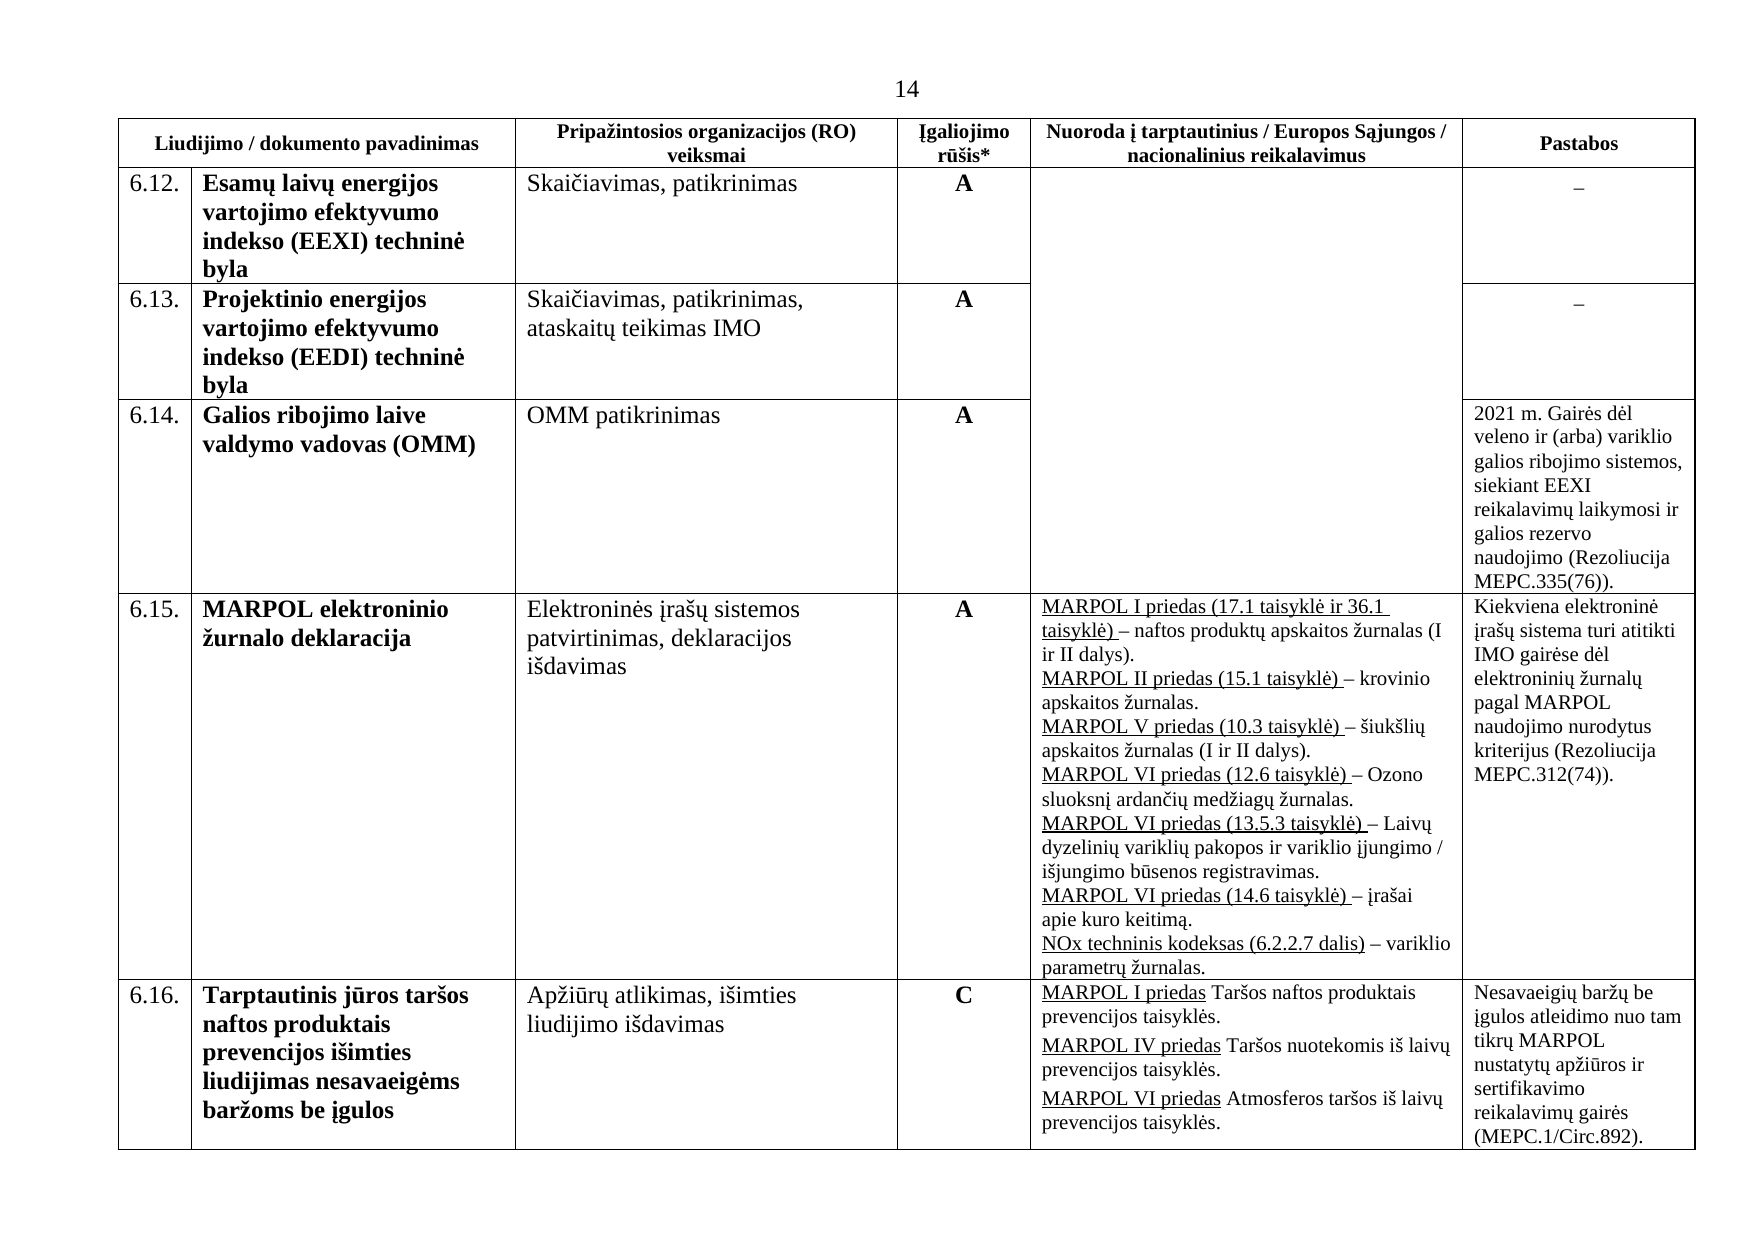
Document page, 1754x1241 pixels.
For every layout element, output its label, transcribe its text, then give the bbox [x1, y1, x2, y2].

table_cell Galios ribojimo laive valdymo vadovas (OMM) [192, 400, 515, 593]
table_cell 6.13. [119, 284, 191, 399]
table_cell OMM patikrinimas [516, 400, 897, 593]
table_cell A [898, 400, 1030, 593]
table_cell Kiekviena elektroninė įrašų sistema turi atitikti IMO gairėse dėl elektroninių žurnalų pagal MARPOL naudojimo nurodytus kriterijus (Rezoliucija MEPC.312(74)). [1463, 594, 1694, 979]
table_cell 6.12. [119, 168, 191, 283]
table_cell Apžiūrų atlikimas, išimties liudijimo išdavimas [516, 980, 897, 1148]
table_cell C [898, 980, 1030, 1148]
table_cell A [898, 594, 1030, 979]
table_cell A [898, 284, 1030, 399]
table_header Įgaliojimo rūšis* [898, 119, 1030, 167]
table_cell MARPOL I priedas Taršos naftos produktais prevencijos taisyklės. MARPOL IV priedas Taršos nuotekomis iš laivų prevencijos taisyklės. MARPOL VI priedas Atmosferos taršos iš laivų prevencijos taisyklės. [1031, 980, 1462, 1148]
table_cell Esamų laivų energijos vartojimo efektyvumo indekso (EEXI) techninė byla [192, 168, 515, 283]
table_header Pripažintosios organizacijos (RO) veiksmai [516, 119, 897, 167]
table_cell A [898, 168, 1030, 283]
table_cell Nesavaeigių baržų be įgulos atleidimo nuo tam tikrų MARPOL nustatytų apžiūros ir sertifikavimo reikalavimų gairės (MEPC.1/Circ.892). [1463, 980, 1694, 1148]
table_cell Skaičiavimas, patikrinimas, ataskaitų teikimas IMO [516, 284, 897, 399]
table_cell 6.16. [119, 980, 191, 1148]
table_cell Projektinio energijos vartojimo efektyvumo indekso (EEDI) techninė byla [192, 284, 515, 399]
table_cell _ [1463, 168, 1694, 283]
table_header Pastabos [1463, 119, 1694, 167]
table_cell Tarptautinis jūros taršos naftos produktais prevencijos išimties liudijimas nesavaeigėms baržoms be įgulos [192, 980, 515, 1148]
table_cell Elektroninės įrašų sistemos patvirtinimas, deklaracijos išdavimas [516, 594, 897, 979]
table_cell [1031, 168, 1462, 593]
table_header Nuoroda į tarptautinius / Europos Sąjungos / nacionalinius reikalavimus [1031, 119, 1462, 167]
table_cell 2021 m. Gairės dėl veleno ir (arba) variklio galios ribojimo sistemos, siekiant EEXI reikalavimų laikymosi ir galios rezervo naudojimo (Rezoliucija MEPC.335(76)). [1463, 400, 1694, 593]
table_cell _ [1463, 284, 1694, 399]
table_cell 6.15. [119, 594, 191, 979]
table_cell MARPOL elektroninio žurnalo deklaracija [192, 594, 515, 979]
table_cell Skaičiavimas, patikrinimas [516, 168, 897, 283]
table_header Liudijimo / dokumento pavadinimas [119, 119, 515, 167]
table_cell MARPOL I priedas (17.1 taisyklė ir 36.1 taisyklė) – naftos produktų apskaitos žurnalas (I ir II dalys). MARPOL II priedas (15.1 taisyklė) – krovinio apskaitos žurnalas. MARPOL V priedas (10.3 taisyklė) – šiukšlių apskaitos žurnalas (I ir II dalys). MARPOL VI priedas (12.6 taisyklė) – Ozono sluoksnį ardančių medžiagų žurnalas. MARPOL VI priedas (13.5.3 taisyklė) – Laivų dyzelinių variklių pakopos ir variklio įjungimo / išjungimo būsenos registravimas. MARPOL VI priedas (14.6 taisyklė) – įrašai apie kuro keitimą. NOx techninis kodeksas (6.2.2.7 dalis) – variklio parametrų žurnalas. [1031, 594, 1462, 979]
table_cell 6.14. [119, 400, 191, 593]
